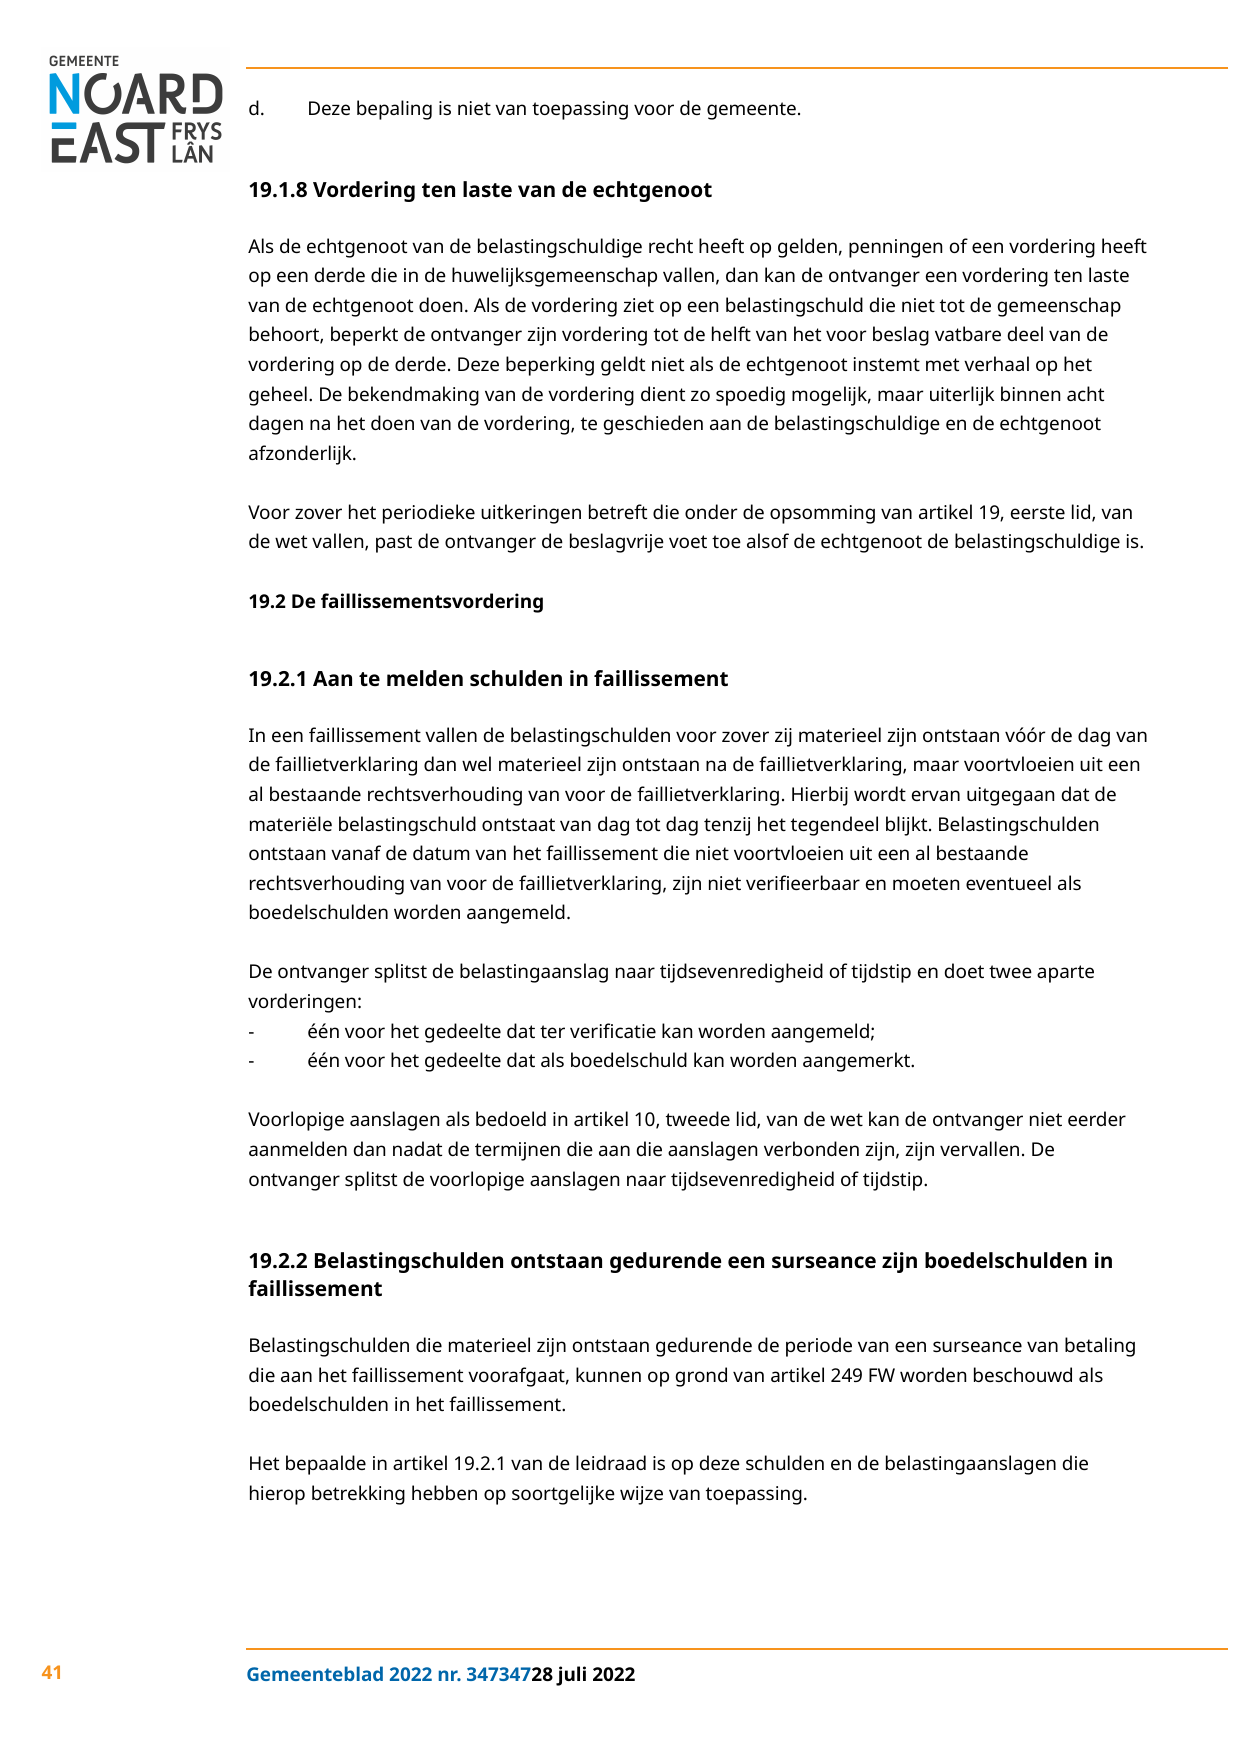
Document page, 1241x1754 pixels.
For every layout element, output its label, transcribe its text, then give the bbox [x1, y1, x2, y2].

text Voor zover het periodieke uitkeringen betreft die onder de opsomming van artikel 19, eerste lid, van de wet vallen, past de ontvanger de beslagvrije voet toe alsof de echtgenoot de belastingschuldige is. [248, 499, 1152, 554]
text 19.2 De faillissementsvordering [248, 588, 1152, 613]
text 19.2.2 Belastingschulden ontstaan gedurende een surseance zijn boedelschulden in faillissement [248, 1246, 1152, 1303]
list één voor het gedeelte dat ter verificatie kan worden aangemeld; [248, 1018, 1152, 1043]
text De ontvanger splitst de belastingaanslag naar tijdsevenredigheid of tijdstip en doet twee aparte vorderingen: [248, 959, 1152, 1014]
text 19.2.1 Aan te melden schulden in faillissement [248, 664, 1152, 692]
text 19.1.8 Vordering ten laste van de echtgenoot [248, 175, 1152, 203]
picture [41, 47, 231, 172]
text Als de echtgenoot van de belastingschuldige recht heeft op gelden, penningen of een vordering heeft op een derde die in de huwelijksgemeenschap vallen, dan kan de ontvanger een vordering ten laste van de echtgenoot doen. Als de vordering ziet op een belastingschuld die niet tot de gemeenschap behoort, beperkt de ontvanger zijn vordering tot de helft van het voor beslag vatbare deel van de vordering op de derde. Deze beperking geldt niet als de echtgenoot instemt met verhaal op het geheel. De bekendmaking van de vordering dient zo spoedig mogelijk, maar uiterlijk binnen acht dagen na het doen van de vordering, te geschieden aan de belastingschuldige en de echtgenoot afzonderlijk. [248, 233, 1152, 466]
text Belastingschulden die materieel zijn ontstaan gedurende de periode van een surseance van betaling die aan het faillissement voorafgaat, kunnen op grond van artikel 249 FW worden beschouwd als boedelschulden in het faillissement. [248, 1332, 1152, 1417]
text Voorlopige aanslagen als bedoeld in artikel 10, tweede lid, van de wet kan de ontvanger niet eerder aanmelden dan nadat de termijnen die aan die aanslagen verbonden zijn, zijn vervallen. De ontvanger splitst de voorlopige aanslagen naar tijdsevenredigheid of tijdstip. [248, 1107, 1152, 1191]
text In een faillissement vallen de belastingschulden voor zover zij materieel zijn ontstaan vóór de dag van de faillietverklaring dan wel materieel zijn ontstaan na de faillietverklaring, maar voortvloeien uit een al bestaande rechtsverhouding van voor de faillietverklaring. Hierbij wordt ervan uitgegaan dat de materiële belastingschuld ontstaat van dag tot dag tenzij het tegendeel blijkt. Belastingschulden ontstaan vanaf de datum van het faillissement die niet voortvloeien uit een al bestaande rechtsverhouding van voor de faillietverklaring, zijn niet verifieerbaar en moeten eventueel als boedelschulden worden aangemeld. [248, 722, 1152, 925]
text Het bepaalde in artikel 19.2.1 van de leidraad is op deze schulden en de belastingaanslagen die hierop betrekking hebben op soortgelijke wijze van toepassing. [248, 1451, 1152, 1506]
list Deze bepaling is niet van toepassing voor de gemeente. [248, 95, 1152, 121]
list één voor het gedeelte dat als boedelschuld kan worden aangemerkt. [248, 1047, 1152, 1073]
